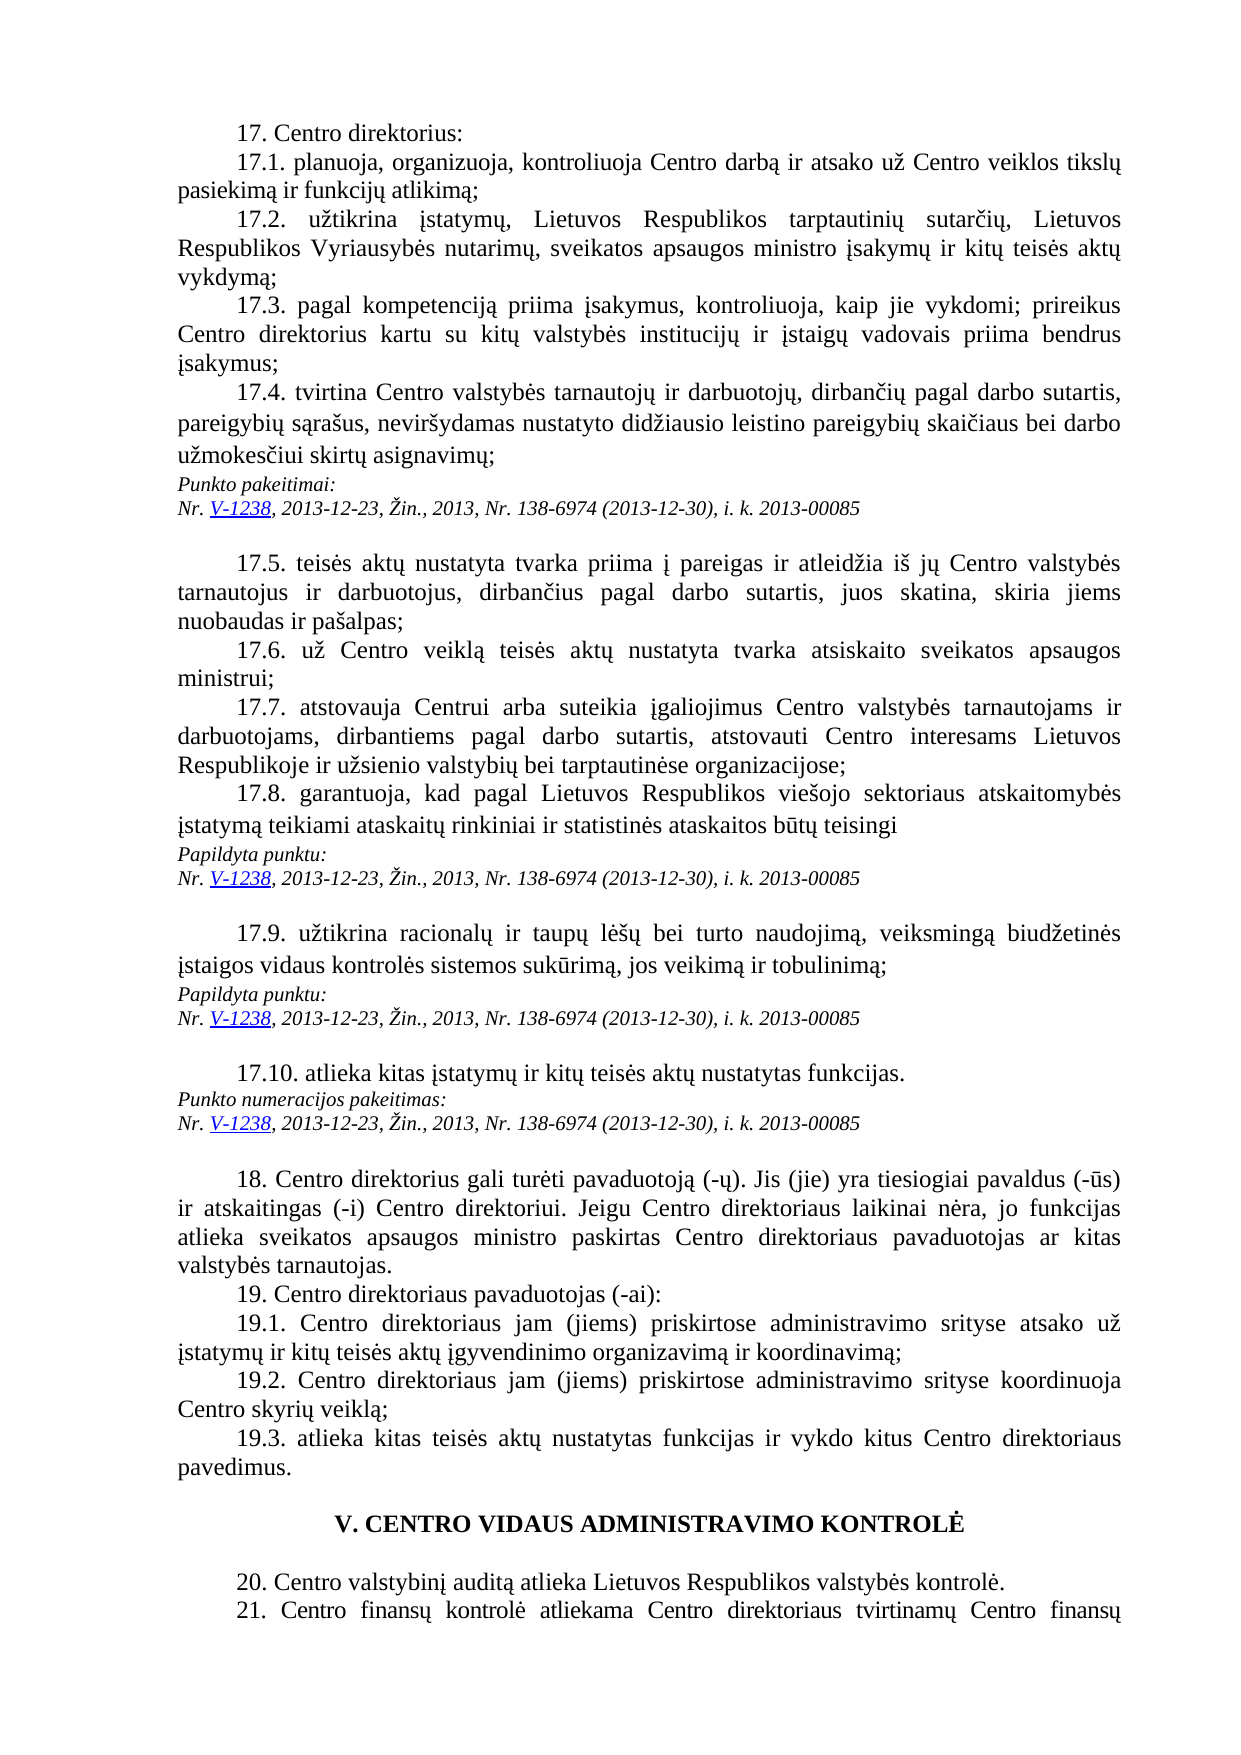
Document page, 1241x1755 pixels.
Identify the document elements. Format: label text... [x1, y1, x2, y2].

text 17.2. užtikrina įstatymų, Lietuvos Respublikos tarptautinių sutarčių, Lietuvos Respublikos Vyriausybės nutarimų, sveikatos apsaugos ministro įsakymų ir kitų teisės aktų vykdymą; [177, 204, 1122, 291]
text 17. Centro direktorius: [177, 118, 1122, 147]
text V. CENTRO vidaus administravimo KONTROLĖ [177, 1509, 1122, 1538]
text 17.8. garantuoja, kad pagal Lietuvos Respublikos viešojo sektoriaus atskaitomybės įstatymą teikiami ataskaitų rinkiniai ir statistinės ataskaitos būtų teisingi [177, 778, 1122, 839]
text 19.1. Centro direktoriaus jam (jiems) priskirtose administravimo srityse atsako už įstatymų ir kitų teisės aktų įgyvendinimo organizavimą ir koordinavimą; [177, 1308, 1122, 1365]
text 17.9. užtikrina racionalų ir taupų lėšų bei turto naudojimą, veiksmingą biudžetinės įstaigos vidaus kontrolės sistemos sukūrimą, jos veikimą ir tobulinimą; [177, 918, 1122, 979]
text 17.6. už Centro veiklą teisės aktų nustatyta tvarka atsiskaito sveikatos apsaugos ministrui; [177, 635, 1122, 692]
text Nr. V-1238, 2013-12-23, Žin., 2013, Nr. 138-6974 (2013-12-30), i. k. 2013-00085 [177, 496, 1122, 520]
text Nr. V-1238, 2013-12-23, Žin., 2013, Nr. 138-6974 (2013-12-30), i. k. 2013-00085 [177, 1006, 1122, 1030]
text 17.3. pagal kompetenciją priima įsakymus, kontroliuoja, kaip jie vykdomi; prireikus Centro direktorius kartu su kitų valstybės institucijų ir įstaigų vadovais priima bendrus įsakymus; [177, 291, 1122, 377]
text 17.4. tvirtina Centro valstybės tarnautojų ir darbuotojų, dirbančių pagal darbo sutartis, pareigybių sąrašus, neviršydamas nustatyto didžiausio leistino pareigybių skaičiaus bei darbo užmokesčiui skirtų asignavimų; [177, 377, 1122, 469]
text 21. Centro finansų kontrolė atliekama Centro direktoriaus tvirtinamų Centro finansų [177, 1595, 1122, 1624]
text Punkto numeracijos pakeitimas: [177, 1087, 1122, 1111]
text 18. Centro direktorius gali turėti pavaduotoją (-ų). Jis (jie) yra tiesiogiai pavaldus (-ūs) ir atskaitingas (-i) Centro direktoriui. Jeigu Centro direktoriaus laikinai nėra, jo funkcijas atlieka sveikatos apsaugos ministro paskirtas Centro direktoriaus pavaduotojas ar kitas valstybės tarnautojas. [177, 1164, 1122, 1279]
text 19. Centro direktoriaus pavaduotojas (-ai): [177, 1279, 1122, 1308]
text Nr. V-1238, 2013-12-23, Žin., 2013, Nr. 138-6974 (2013-12-30), i. k. 2013-00085 [177, 1111, 1122, 1135]
text Papildyta punktu: [177, 982, 1122, 1006]
text Nr. V-1238, 2013-12-23, Žin., 2013, Nr. 138-6974 (2013-12-30), i. k. 2013-00085 [177, 866, 1122, 890]
text 20. Centro valstybinį auditą atlieka Lietuvos Respublikos valstybės kontrolė. [177, 1567, 1122, 1595]
text 17.1. planuoja, organizuoja, kontroliuoja Centro darbą ir atsako už Centro veiklos tikslų pasiekimą ir funkcijų atlikimą; [177, 147, 1122, 204]
text 17.7. atstovauja Centrui arba suteikia įgaliojimus Centro valstybės tarnautojams ir darbuotojams, dirbantiems pagal darbo sutartis, atstovauti Centro interesams Lietuvos Respublikoje ir užsienio valstybių bei tarptautinėse organizacijose; [177, 692, 1122, 778]
text 17.5. teisės aktų nustatyta tvarka priima į pareigas ir atleidžia iš jų Centro valstybės tarnautojus ir darbuotojus, dirbančius pagal darbo sutartis, juos skatina, skiria jiems nuobaudas ir pašalpas; [177, 548, 1122, 635]
text 19.3. atlieka kitas teisės aktų nustatytas funkcijas ir vykdo kitus Centro direktoriaus pavedimus. [177, 1423, 1122, 1480]
text 17.10. atlieka kitas įstatymų ir kitų teisės aktų nustatytas funkcijas. [177, 1058, 1122, 1087]
text 19.2. Centro direktoriaus jam (jiems) priskirtose administravimo srityse koordinuoja Centro skyrių veiklą; [177, 1365, 1122, 1423]
text Papildyta punktu: [177, 842, 1122, 866]
text Punkto pakeitimai: [177, 472, 1122, 496]
